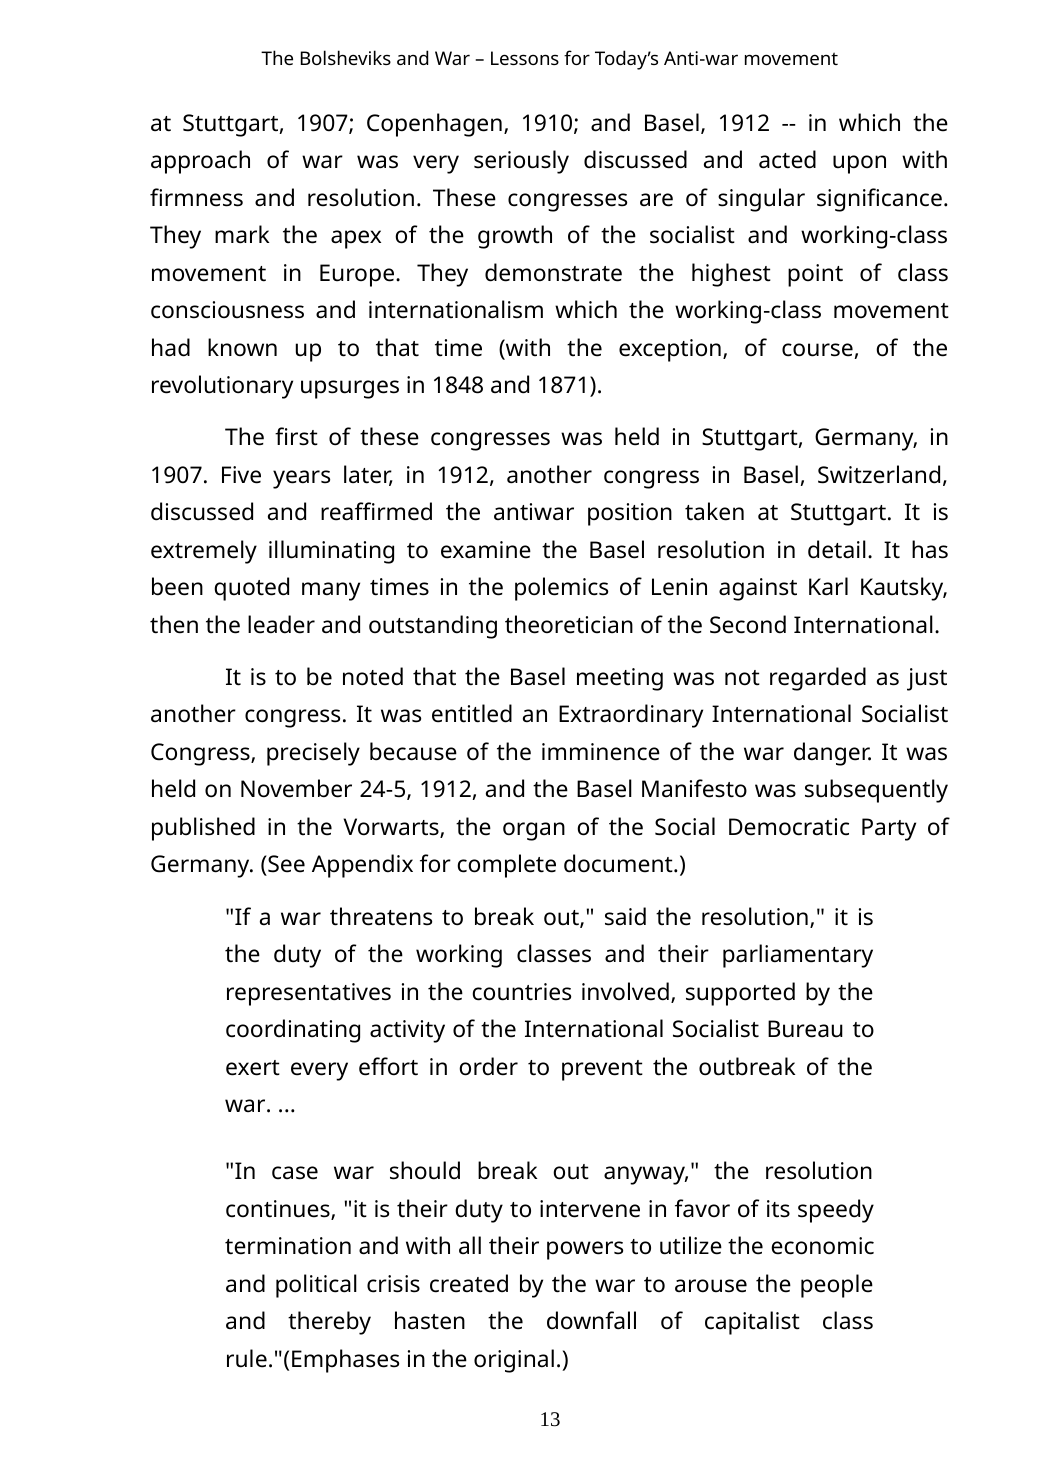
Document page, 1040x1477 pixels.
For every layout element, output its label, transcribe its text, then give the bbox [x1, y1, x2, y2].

text The first of these congresses was held in Stuttgart, Germany, in 1907. Five years later, in 1912, another congress in Basel, Switzerland, discussed and reaffirmed the antiwar position taken at Stuttgart. It is extremely illuminating to examine the Basel resolution in detail. It has been quoted many times in the polemics of Lenin against Karl Kautsky, then the leader and outstanding theoretician of the Second International. [150, 415, 949, 640]
text "In case war should break out anyway," the resolution continues, "it is their duty to intervene in favor of its speedy termination and with all their powers to utilize the economic and political crisis created by the war to arouse the people and thereby hasten the downfall of capitalist class rule."(Emphases in the original.) [225, 1149, 874, 1374]
text It is to be noted that the Basel meeting was not regarded as just another congress. It was entitled an Extraordinary International Socialist Congress, precisely because of the imminence of the war danger. It was held on November 24-5, 1912, and the Basel Manifesto was subsequently published in the Vorwarts, the organ of the Social Democratic Party of Germany. (See Appendix for complete document.) [150, 655, 949, 880]
text -- at Stuttgart, 1907; Copenhagen, 1910; and Basel, 1912 -- in which the approach of war was very seriously discussed and acted upon with firmness and resolution. These congresses are of singular significance. They mark the apex of the growth of the socialist and working-class movement in Europe. They demonstrate the highest point of class consciousness and internationalism which the working-class movement had known up to that time (with the exception, of course, of the revolutionary upsurges in 1848 and 1871). [150, 101, 949, 401]
text "If a war threatens to break out," said the resolution," it is the duty of the working classes and their parliamentary representatives in the countries involved, supported by the coordinating activity of the International Socialist Bureau to exert every effort in order to prevent the outbreak of the war. ... [225, 894, 874, 1119]
